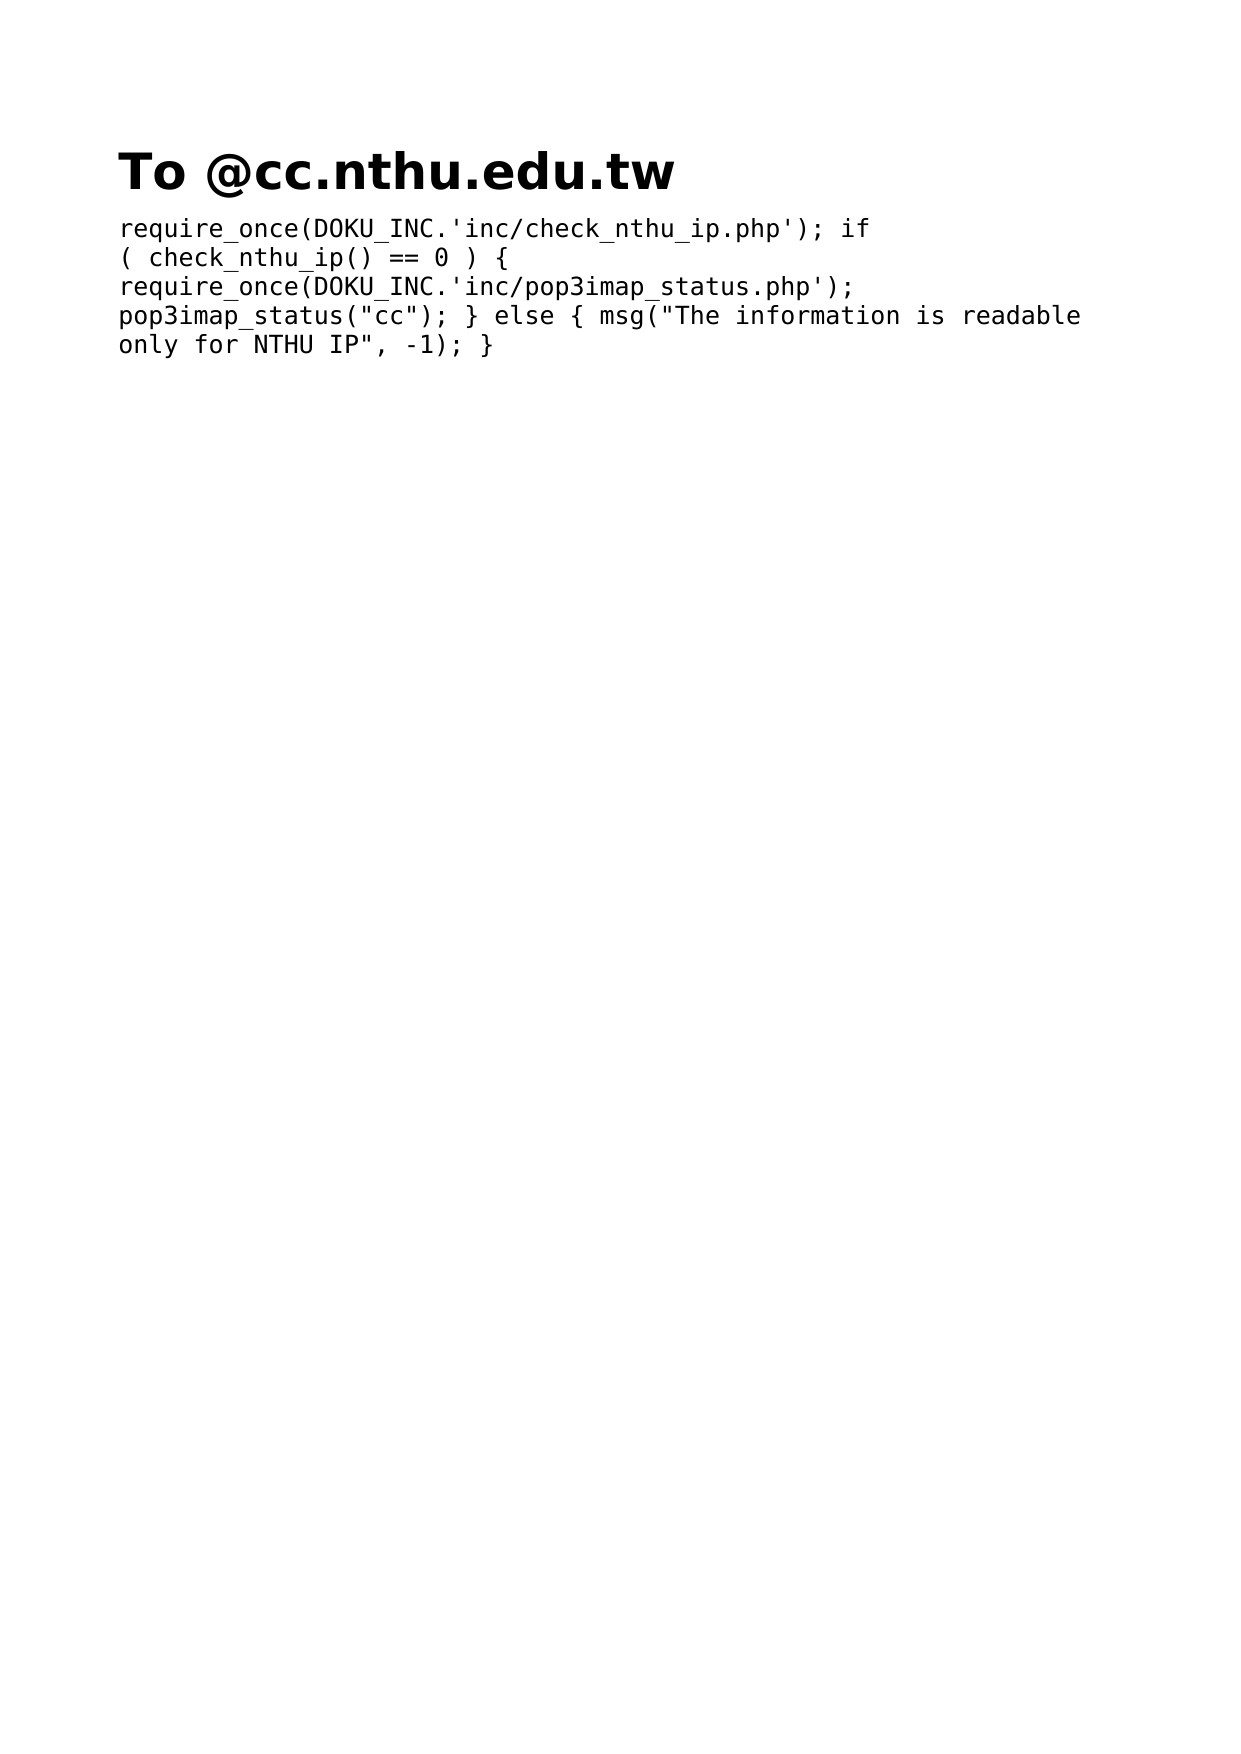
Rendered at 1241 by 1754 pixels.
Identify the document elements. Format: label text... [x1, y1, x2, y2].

subtitle To @cc.nthu.edu.tw [118, 143, 1122, 201]
text require_once(DOKU_INC.'inc/check_nthu_ip.php'); if ( check_nthu_ip() == 0 ) { require_once(DOKU_INC.'inc/pop3imap_status.php'); pop3imap_status("cc"); } else { msg("The information is readable only for NTHU IP", -1); } [118, 214, 1122, 360]
